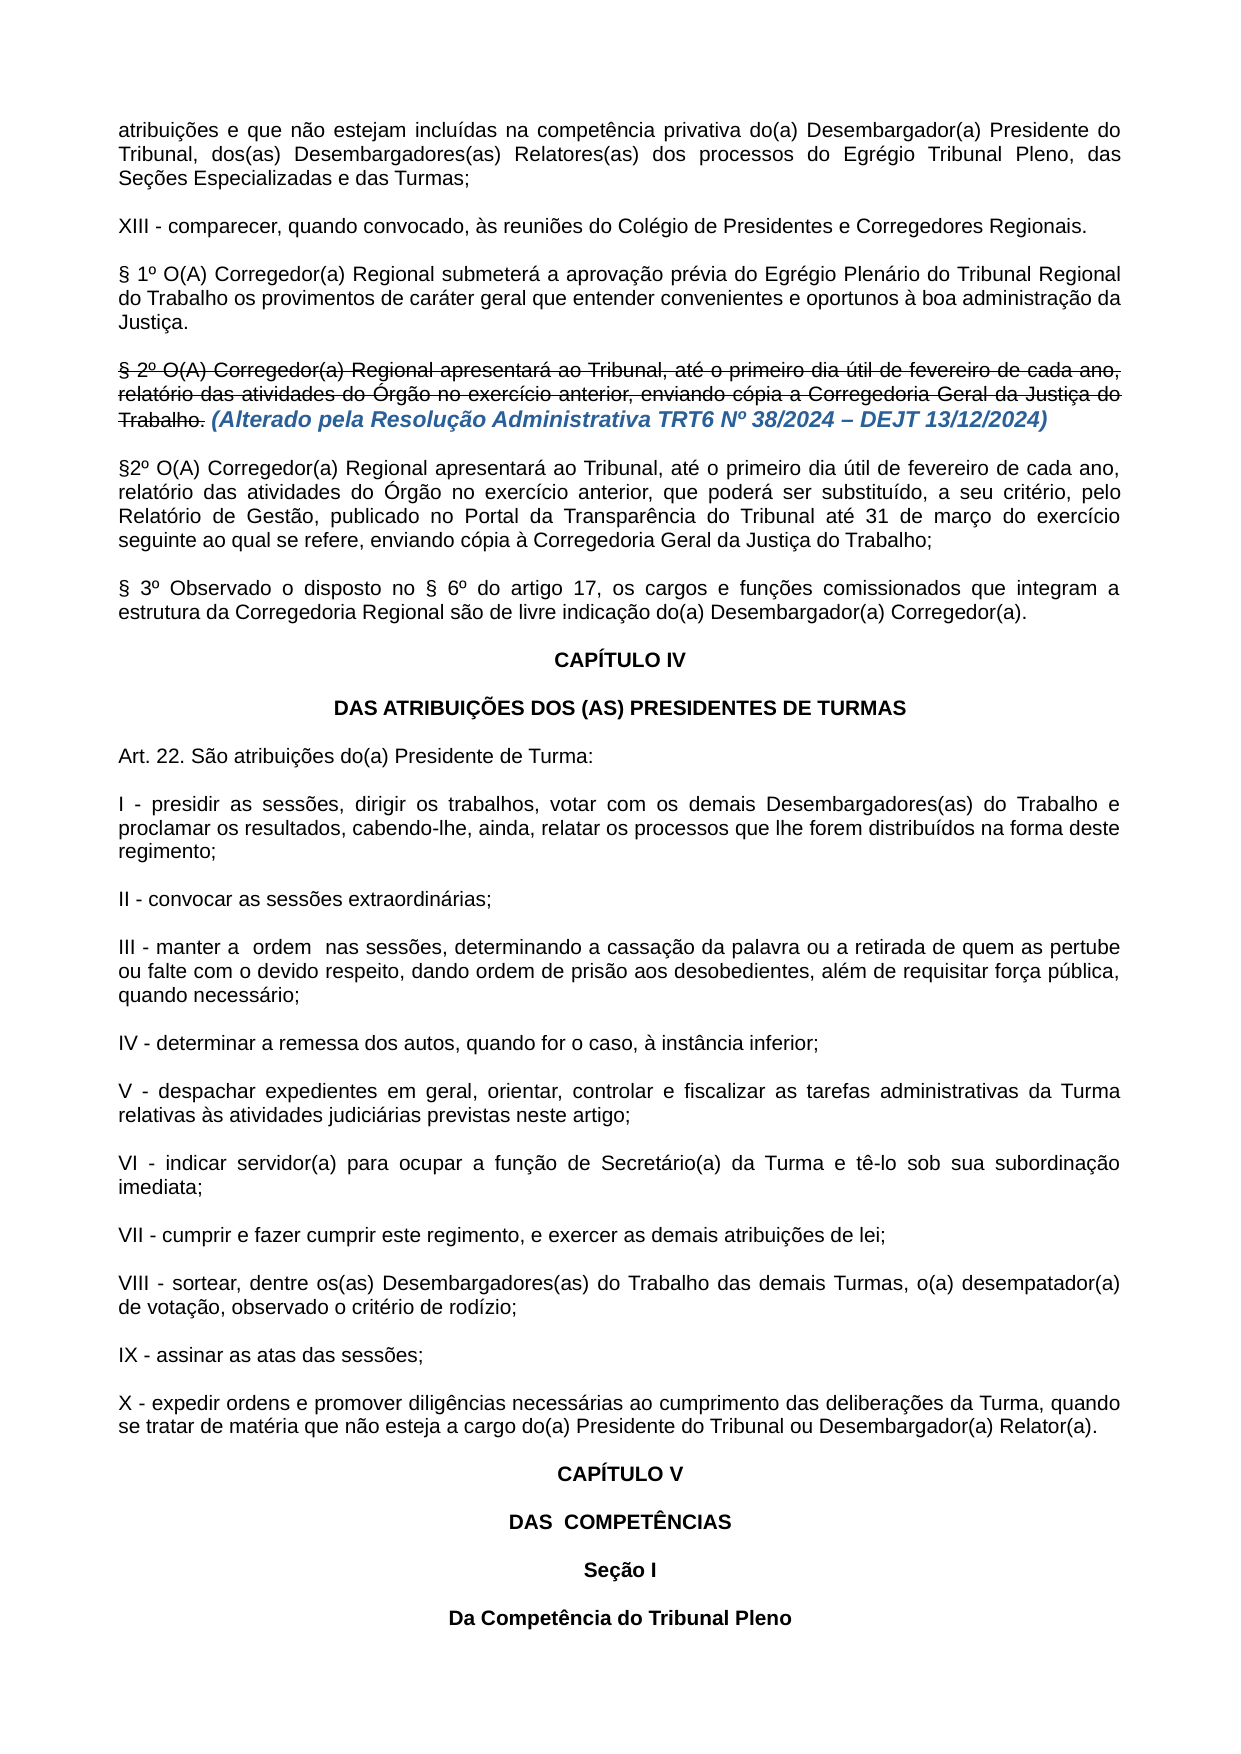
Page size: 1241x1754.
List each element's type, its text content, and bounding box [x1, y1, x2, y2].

text VIII - sortear, dentre os(as) Desembargadores(as) do Trabalho das demais Turmas, o(a) desempatador(a) de votação, observado o critério de rodízio; [118, 1271, 1122, 1318]
text §2º O(A) Corregedor(a) Regional apresentará ao Tribunal, até o primeiro dia útil de fevereiro de cada ano, relatório das atividades do Órgão no exercício anterior, que poderá ser substituído, a seu critério, pelo Relatório de Gestão, publicado no Portal da Transparência do Tribunal até 31 de março do exercício seguinte ao qual se refere, enviando cópia à Corregedoria Geral da Justiça do Trabalho; [118, 456, 1122, 552]
text DAS ATRIBUIÇÕES DOS (AS) PRESIDENTES DE TURMAS [118, 696, 1122, 719]
text Seção I [118, 1558, 1122, 1582]
text DAS COMPETÊNCIAS [118, 1510, 1122, 1534]
text VII - cumprir e fazer cumprir este regimento, e exercer as demais atribuições de lei; [118, 1223, 1122, 1247]
text VI - indicar servidor(a) para ocupar a função de Secretário(a) da Turma e tê-lo sob sua subordinação imediata; [118, 1151, 1122, 1199]
text V - despachar expedientes em geral, orientar, controlar e fiscalizar as tarefas administrativas da Turma relativas às atividades judiciárias previstas neste artigo; [118, 1079, 1122, 1127]
text CAPÍTULO V [118, 1462, 1122, 1486]
text § 2º O(A) Corregedor(a) Regional apresentará ao Tribunal, até o primeiro dia útil de fevereiro de cada ano, relatório das atividades do Órgão no exercício anterior, enviando cópia a Corregedoria Geral da Justiça do Trabalho. (Alterado pela Resolução Administrativa TRT6 Nº 38/2024 – DEJT 13/12/2024) [118, 396, 1122, 432]
text IV - determinar a remessa dos autos, quando for o caso, à instância inferior; [118, 1031, 1122, 1055]
text § 1º O(A) Corregedor(a) Regional submeterá a aprovação prévia do Egrégio Plenário do Tribunal Regional do Trabalho os provimentos de caráter geral que entender convenientes e oportunos à boa administração da Justiça. [118, 262, 1122, 334]
text III - manter a ordem nas sessões, determinando a cassação da palavra ou a retirada de quem as pertube ou falte com o devido respeito, dando ordem de prisão aos desobedientes, além de requisitar força pública, quando necessário; [118, 935, 1122, 1007]
text XIII - comparecer, quando convocado, às reuniões do Colégio de Presidentes e Corregedores Regionais. [118, 214, 1122, 238]
text I - presidir as sessões, dirigir os trabalhos, votar com os demais Desembargadores(as) do Trabalho e proclamar os resultados, cabendo-lhe, ainda, relatar os processos que lhe forem distribuídos na forma deste regimento; [118, 791, 1122, 863]
text atribuições e que não estejam incluídas na competência privativa do(a) Desembargador(a) Presidente do Tribunal, dos(as) Desembargadores(as) Relatores(as) dos processos do Egrégio Tribunal Pleno, das Seções Especializadas e das Turmas; [118, 118, 1122, 190]
text IX - assinar as atas das sessões; [118, 1342, 1122, 1366]
text Art. 22. São atribuições do(a) Presidente de Turma: [118, 743, 1122, 767]
text II - convocar as sessões extraordinárias; [118, 887, 1122, 911]
text X - expedir ordens e promover diligências necessárias ao cumprimento das deliberações da Turma, quando se tratar de matéria que não esteja a cargo do(a) Presidente do Tribunal ou Desembargador(a) Relator(a). [118, 1390, 1122, 1438]
text Da Competência do Tribunal Pleno [118, 1606, 1122, 1630]
text CAPÍTULO IV [118, 648, 1122, 672]
text § 3º Observado o disposto no § 6º do artigo 17, os cargos e funções comissionados que integram a estrutura da Corregedoria Regional são de livre indicação do(a) Desembargador(a) Corregedor(a). [118, 576, 1122, 624]
text § 2º O(A) Corregedor(a) Regional apresentará ao Tribunal, até o primeiro dia útil de fevereiro de cada ano, relatório das atividades do Órgão no exercício anterior, enviando cópia a Corregedoria Geral da Justiça do Trabalho. (Alterado pela Resolução Administrativa TRT6 Nº 38/2024 – DEJT 13/12/2024) [118, 358, 1122, 395]
